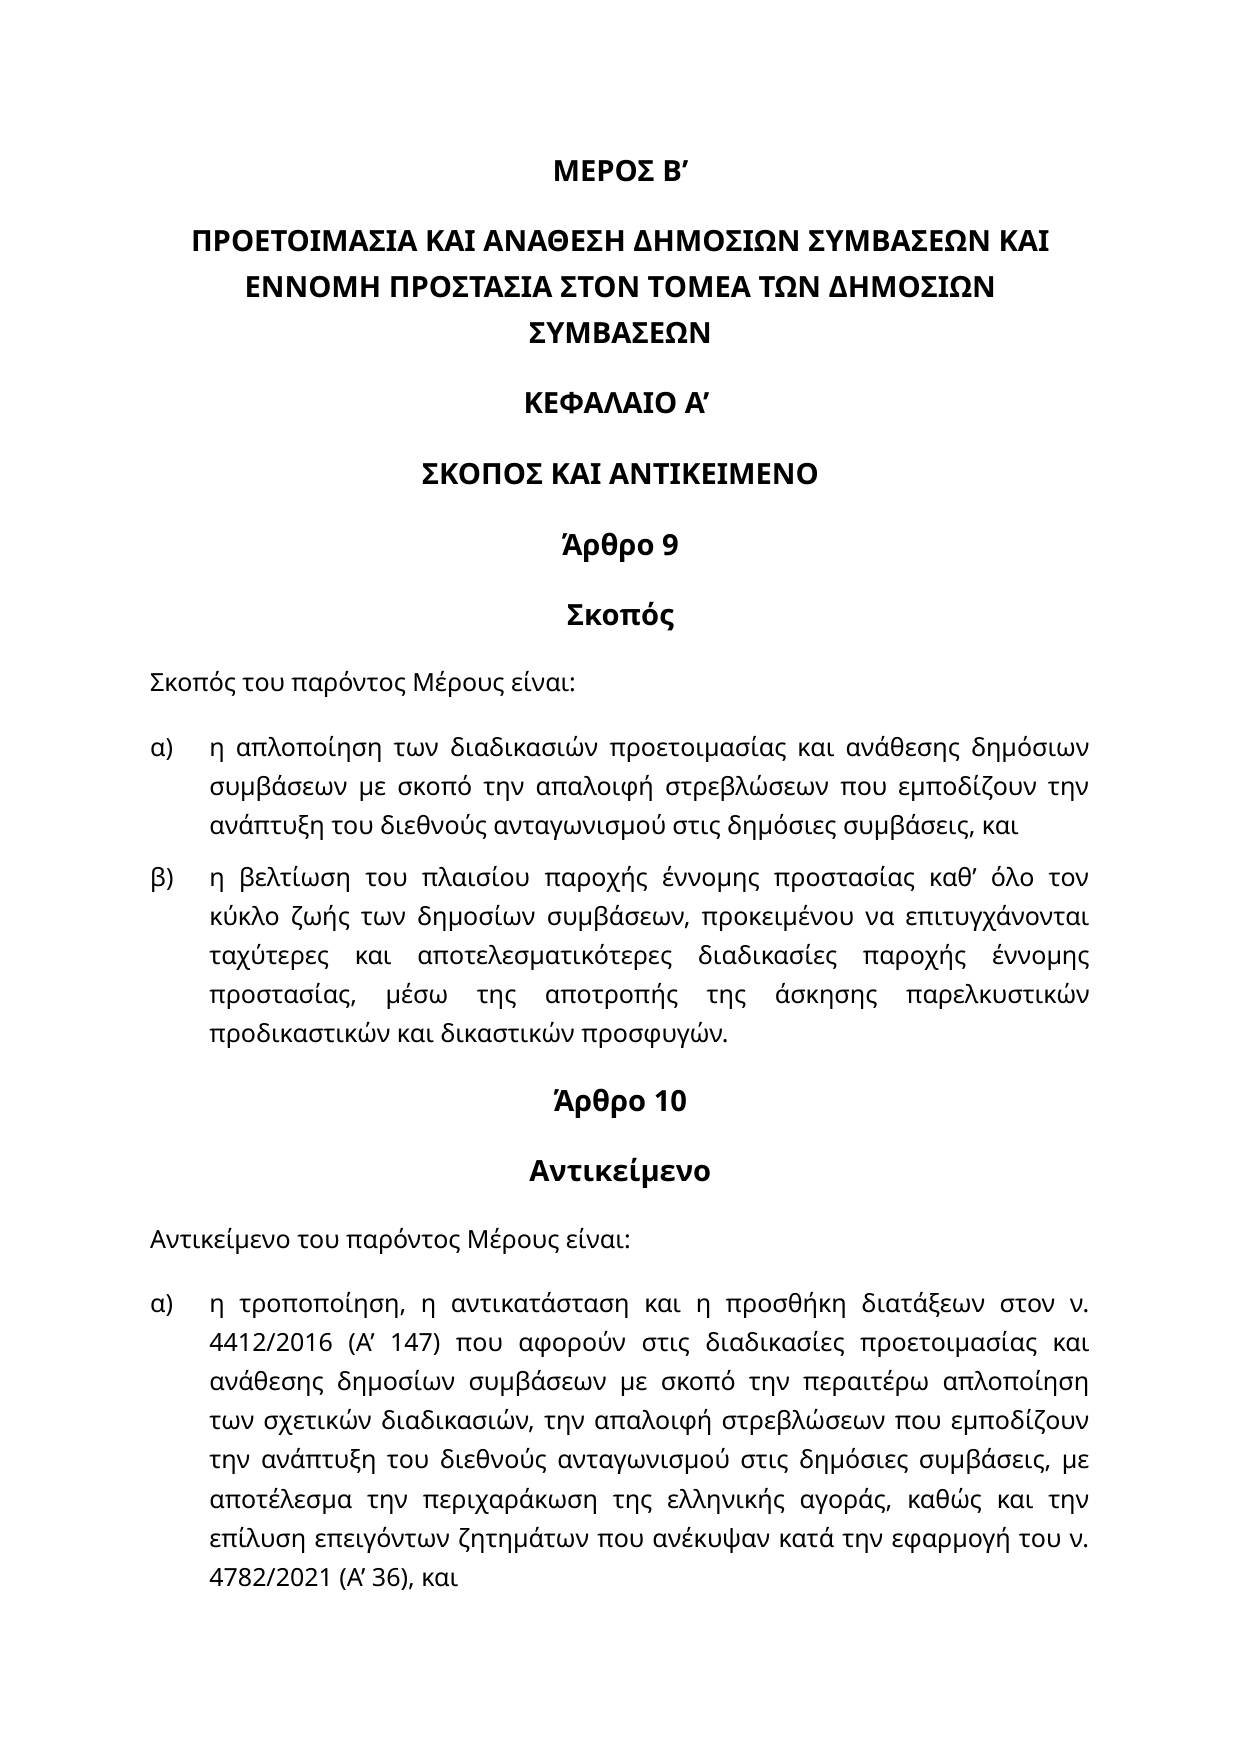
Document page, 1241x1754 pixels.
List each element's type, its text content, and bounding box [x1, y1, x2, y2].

text Σκοπός του παρόντος Μέρους είναι: [150, 665, 1090, 699]
text Αντικείμενο του παρόντος Μέρους είναι: [150, 1221, 1090, 1255]
list α) η απλοποίηση των διαδικασιών προετοιμασίας και ανάθεσης δημόσιων συμβάσεων με σκοπό την απαλοιφή στρεβλώσεων που εμποδίζουν την ανάπτυξη του διεθνούς ανταγωνισμού στις δημόσιες συμβάσεις, και [150, 729, 1090, 842]
subtitle ΚΕΦΑΛΑΙΟ Α’ [150, 382, 1090, 422]
subtitle Σκοπός [150, 594, 1090, 634]
list β) η βελτίωση του πλαισίου παροχής έννομης προστασίας καθ’ όλο τον κύκλο ζωής των δημοσίων συμβάσεων, προκειμένου να επιτυγχάνονται ταχύτερες και αποτελεσματικότερες διαδικασίες παροχής έννομης προστασίας, μέσω της αποτροπής της άσκησης παρελκυστικών προδικαστικών και δικαστικών προσφυγών. [150, 859, 1090, 1050]
list α) η τροποποίηση, η αντικατάσταση και η προσθήκη διατάξεων στον ν. 4412/2016 (Α’ 147) που αφορούν στις διαδικασίες προετοιμασίας και ανάθεσης δημοσίων συμβάσεων με σκοπό την περαιτέρω απλοποίηση των σχετικών διαδικασιών, την απαλοιφή στρεβλώσεων που εμποδίζουν την ανάπτυξη του διεθνούς ανταγωνισμού στις δημόσιες συμβάσεις, με αποτέλεσμα την περιχαράκωση της ελληνικής αγοράς, καθώς και την επίλυση επειγόντων ζητημάτων που ανέκυψαν κατά την εφαρμογή του ν. 4782/2021 (Α’ 36), και [150, 1285, 1090, 1594]
subtitle ΣΚΟΠΟΣ ΚΑΙ ΑΝΤΙΚΕΙΜΕΝΟ [150, 453, 1090, 493]
subtitle Άρθρο 9 [150, 524, 1090, 563]
subtitle Αντικείμενο [150, 1151, 1090, 1190]
subtitle ΠΡΟΕΤΟΙΜΑΣΙΑ ΚΑΙ ΑΝΑΘΕΣΗ ΔΗΜΟΣΙΩΝ ΣΥΜΒΑΣΕΩΝ ΚΑΙ ΕΝΝΟΜΗ ΠΡΟΣΤΑΣΙΑ ΣΤΟΝ ΤΟΜΕΑ ΤΩΝ ΔΗΜΟΣΙΩΝ ΣΥΜΒΑΣΕΩΝ [150, 221, 1090, 352]
subtitle Άρθρο 10 [150, 1080, 1090, 1120]
subtitle ΜΕΡΟΣ Β’ [150, 150, 1090, 190]
